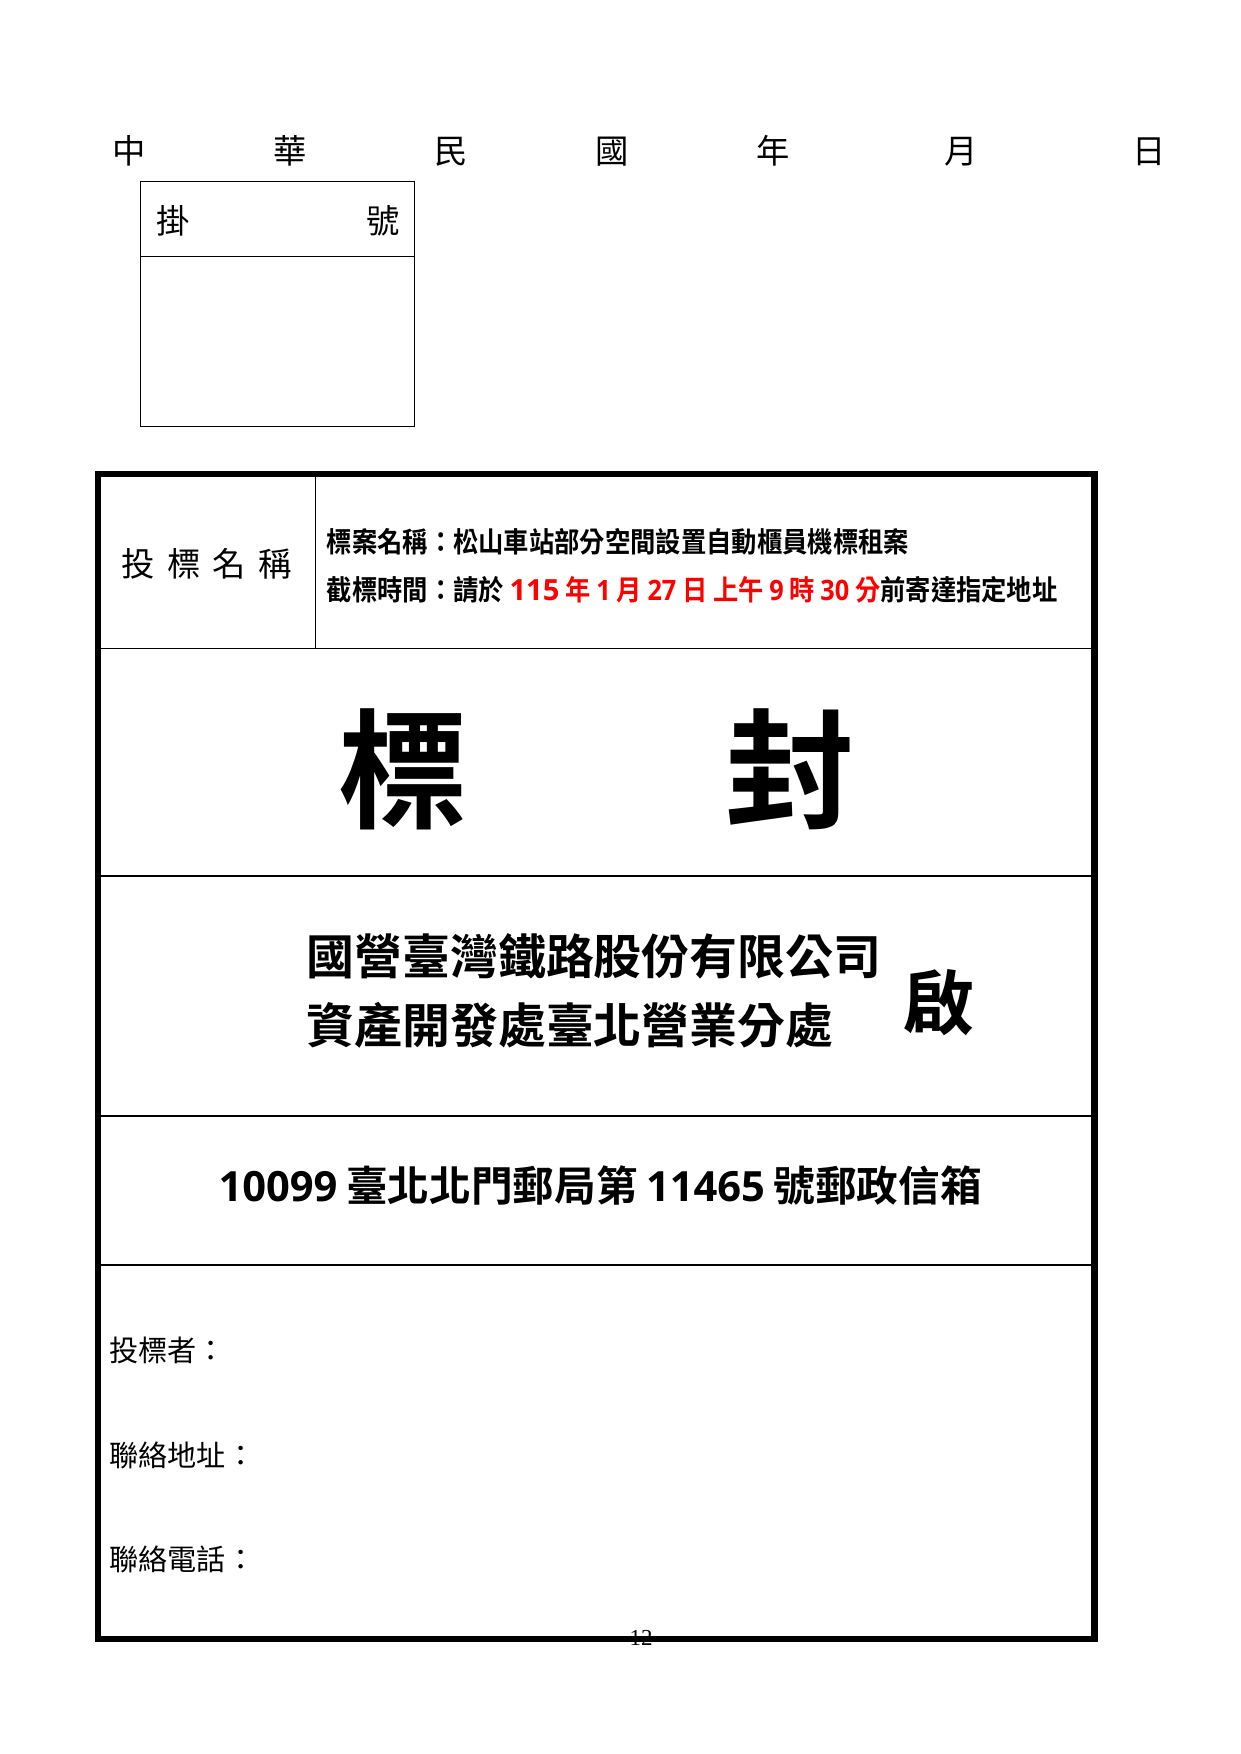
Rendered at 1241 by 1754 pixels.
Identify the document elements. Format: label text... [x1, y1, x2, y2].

table_header 投標名稱 [101, 477, 315, 648]
table_cell 標 封 [101, 649, 1091, 875]
table_cell [141, 257, 414, 426]
table_header 掛號 [141, 182, 414, 256]
table_cell 10099臺北北門郵局第11465號郵政信箱 [101, 1117, 1091, 1264]
table_cell 投標者： 聯絡地址： 聯絡電話： [101, 1266, 1091, 1636]
text 中 華 民 國 年 月 日 [112, 106, 1169, 173]
table_cell 國營臺灣鐵路股份有限公司資產開發處臺北營業分處 啟 [101, 877, 1091, 1115]
table_header 標案名稱：松山車站部分空間設置自動櫃員機標租案 截標時間：請於115年1月27日 上午9時30分前寄達指定地址 [316, 477, 1091, 648]
